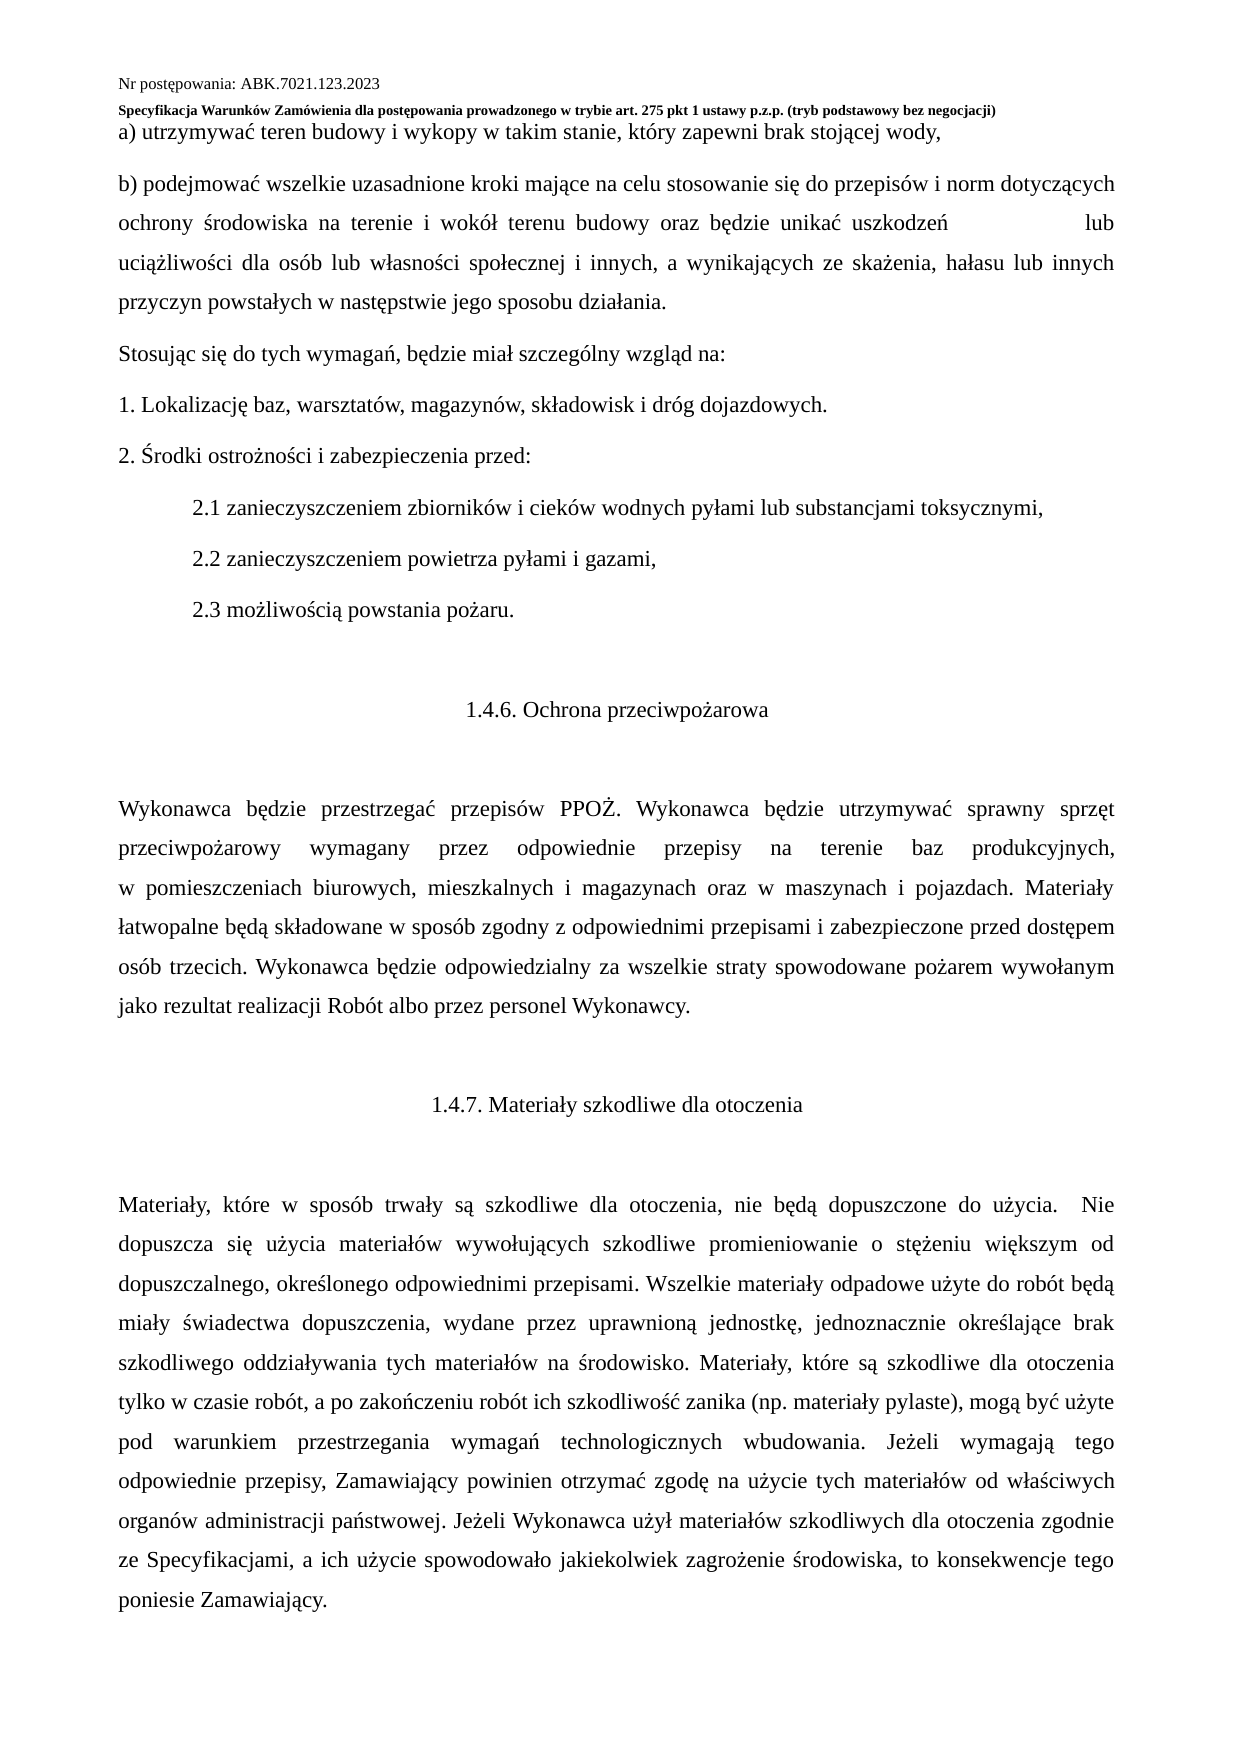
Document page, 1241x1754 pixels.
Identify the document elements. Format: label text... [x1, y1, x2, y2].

text 1.4.7. Materiały szkodliwe dla otoczenia [118, 1092, 1116, 1118]
text 1.4.6. Ochrona przeciwpożarowa [118, 696, 1116, 722]
text 1. Lokalizację baz, warsztatów, magazynów, składowisk i dróg dojazdowych. [118, 391, 1116, 417]
text 2. Środki ostrożności i zabezpieczenia przed: [118, 442, 1116, 469]
text a) utrzymywać teren budowy i wykopy w takim stanie, który zapewni brak stojącej wody, [118, 118, 1116, 145]
text Materiały, które w sposób trwały są szkodliwe dla otoczenia, nie będą dopuszczone do użycia. Nie dopuszcza się użycia materiałów wywołujących szkodliwe promieniowanie o stężeniu większym od dopuszczalnego, określonego odpowiednimi przepisami. Wszelkie materiały odpadowe użyte do robót będą miały świadectwa dopuszczenia, wydane przez uprawnioną jednostkę, jednoznacznie określające brak szkodliwego oddziaływania tych materiałów na środowisko. Materiały, które są szkodliwe dla otoczenia tylko w czasie robót, a po zakończeniu robót ich szkodliwość zanika (np. materiały pylaste), mogą być użyte pod warunkiem przestrzegania wymagań technologicznych wbudowania. Jeżeli wymagają tego odpowiednie przepisy, Zamawiający powinien otrzymać zgodę na użycie tych materiałów od właściwych organów administracji państwowej. Jeżeli Wykonawca użył materiałów szkodliwych dla otoczenia zgodnie ze Specyfikacjami, a ich użycie spowodowało jakiekolwiek zagrożenie środowiska, to konsekwencje tego poniesie Zamawiający. [118, 1191, 1116, 1612]
text Wykonawca będzie przestrzegać przepisów PPOŻ. Wykonawca będzie utrzymywać sprawny sprzęt przeciwpożarowy wymagany przez odpowiednie przepisy na terenie baz produkcyjnych, w pomieszczeniach biurowych, mieszkalnych i magazynach oraz w maszynach i pojazdach. Materiały łatwopalne będą składowane w sposób zgodny z odpowiednimi przepisami i zabezpieczone przed dostępem osób trzecich. Wykonawca będzie odpowiedzialny za wszelkie straty spowodowane pożarem wywołanym jako rezultat realizacji Robót albo przez personel Wykonawcy. [118, 795, 1116, 1019]
text 2.1 zanieczyszczeniem zbiorników i cieków wodnych pyłami lub substancjami toksycznymi, [192, 494, 1116, 520]
text Stosując się do tych wymagań, będzie miał szczególny wzgląd na: [118, 339, 1116, 366]
text 2.2 zanieczyszczeniem powietrza pyłami i gazami, [192, 545, 1116, 571]
text 2.3 możliwością powstania pożaru. [192, 596, 1116, 623]
text b) podejmować wszelkie uzasadnione kroki mające na celu stosowanie się do przepisów i norm dotyczących ochrony środowiska na terenie i wokół terenu budowy oraz będzie unikać uszkodzeń lub uciążliwości dla osób lub własności społecznej i innych, a wynikających ze skażenia, hałasu lub innych przyczyn powstałych w następstwie jego sposobu działania. [118, 170, 1116, 314]
